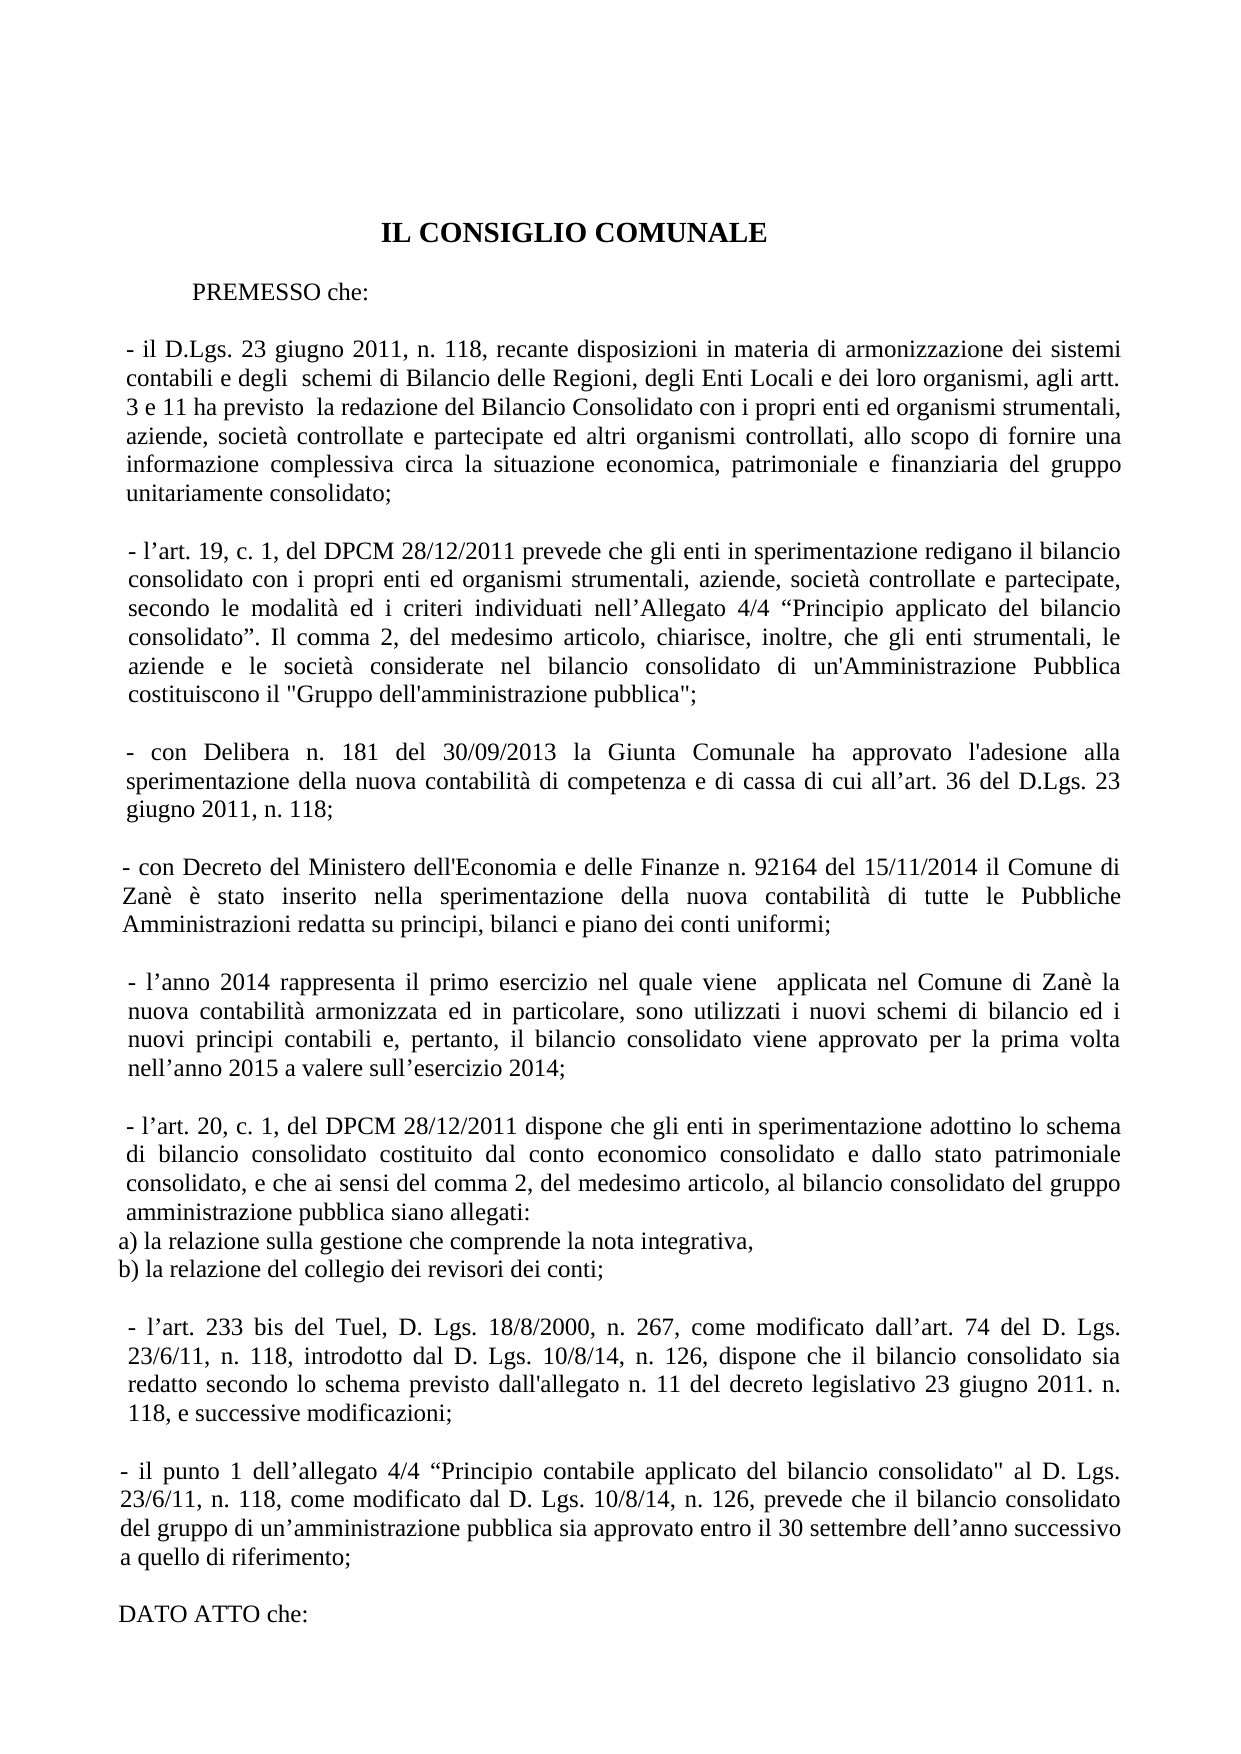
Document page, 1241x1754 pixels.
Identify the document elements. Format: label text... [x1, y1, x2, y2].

text DATO ATTO che: [118, 1599, 1122, 1628]
subtitle IL CONSIGLIO COMUNALE [381, 215, 1122, 248]
text - l’art. 233 bis del Tuel, D. Lgs. 18/8/2000, n. 267, come modificato dall’art. 74 del D. Lgs. 23/6/11, n. 118, introdotto dal D. Lgs. 10/8/14, n. 126, dispone che il bilancio consolidato sia redatto secondo lo schema previsto dall'allegato n. 11 del decreto legislativo 23 giugno 2011. n. 118, e successive modificazioni; [76, 1312, 1122, 1427]
text - con Delibera n. 181 del 30/09/2013 la Giunta Comunale ha approvato l'adesione alla sperimentazione della nuova contabilità di competenza e di cassa di cui all’art. 36 del D.Lgs. 23 giugno 2011, n. 118; [74, 737, 1122, 823]
text b) la relazione del collegio dei revisori dei conti; [118, 1254, 1122, 1283]
text - l’anno 2014 rappresenta il primo esercizio nel quale viene applicata nel Comune di Zanè la nuova contabilità armonizzata ed in particolare, sono utilizzati i nuovi schemi di bilancio ed i nuovi principi contabili e, pertanto, il bilancio consolidato viene approvato per la prima volta nell’anno 2015 a valere sull’esercizio 2014; [77, 967, 1122, 1082]
text PREMESSO che: [118, 277, 1122, 306]
text - il D.Lgs. 23 giugno 2011, n. 118, recante disposizioni in materia di armonizzazione dei sistemi contabili e degli schemi di Bilancio delle Regioni, degli Enti Locali e dei loro organismi, agli artt. 3 e 11 ha previsto la redazione del Bilancio Consolidato con i propri enti ed organismi strumentali, aziende, società controllate e partecipate ed altri organismi controllati, allo scopo di fornire una informazione complessiva circa la situazione economica, patrimoniale e finanziaria del gruppo unitariamente consolidato; [74, 334, 1122, 507]
text - l’art. 19, c. 1, del DPCM 28/12/2011 prevede che gli enti in sperimentazione redigano il bilancio consolidato con i propri enti ed organismi strumentali, aziende, società controllate e partecipate, secondo le modalità ed i criteri individuati nell’Allegato 4/4 “Principio applicato del bilancio consolidato”. Il comma 2, del medesimo articolo, chiarisce, inoltre, che gli enti strumentali, le aziende e le società considerate nel bilancio consolidato di un'Amministrazione Pubblica costituiscono il "Gruppo dell'amministrazione pubblica"; [82, 536, 1122, 708]
text - con Decreto del Ministero dell'Economia e delle Finanze n. 92164 del 15/11/2014 il Comune di Zanè è stato inserito nella sperimentazione della nuova contabilità di tutte le Pubbliche Amministrazioni redatta su principi, bilanci e piano dei conti uniformi; [66, 852, 1122, 938]
text a) la relazione sulla gestione che comprende la nota integrativa, [118, 1226, 1122, 1254]
text - il punto 1 dell’allegato 4/4 “Principio contabile applicato del bilancio consolidato" al D. Lgs. 23/6/11, n. 118, come modificato dal D. Lgs. 10/8/14, n. 126, prevede che il bilancio consolidato del gruppo di un’amministrazione pubblica sia approvato entro il 30 settembre dell’anno successivo a quello di riferimento; [62, 1456, 1122, 1571]
text - l’art. 20, c. 1, del DPCM 28/12/2011 dispone che gli enti in sperimentazione adottino lo schema di bilancio consolidato costituito dal conto economico consolidato e dallo stato patrimoniale consolidato, e che ai sensi del comma 2, del medesimo articolo, al bilancio consolidato del gruppo amministrazione pubblica siano allegati: [72, 1111, 1122, 1226]
